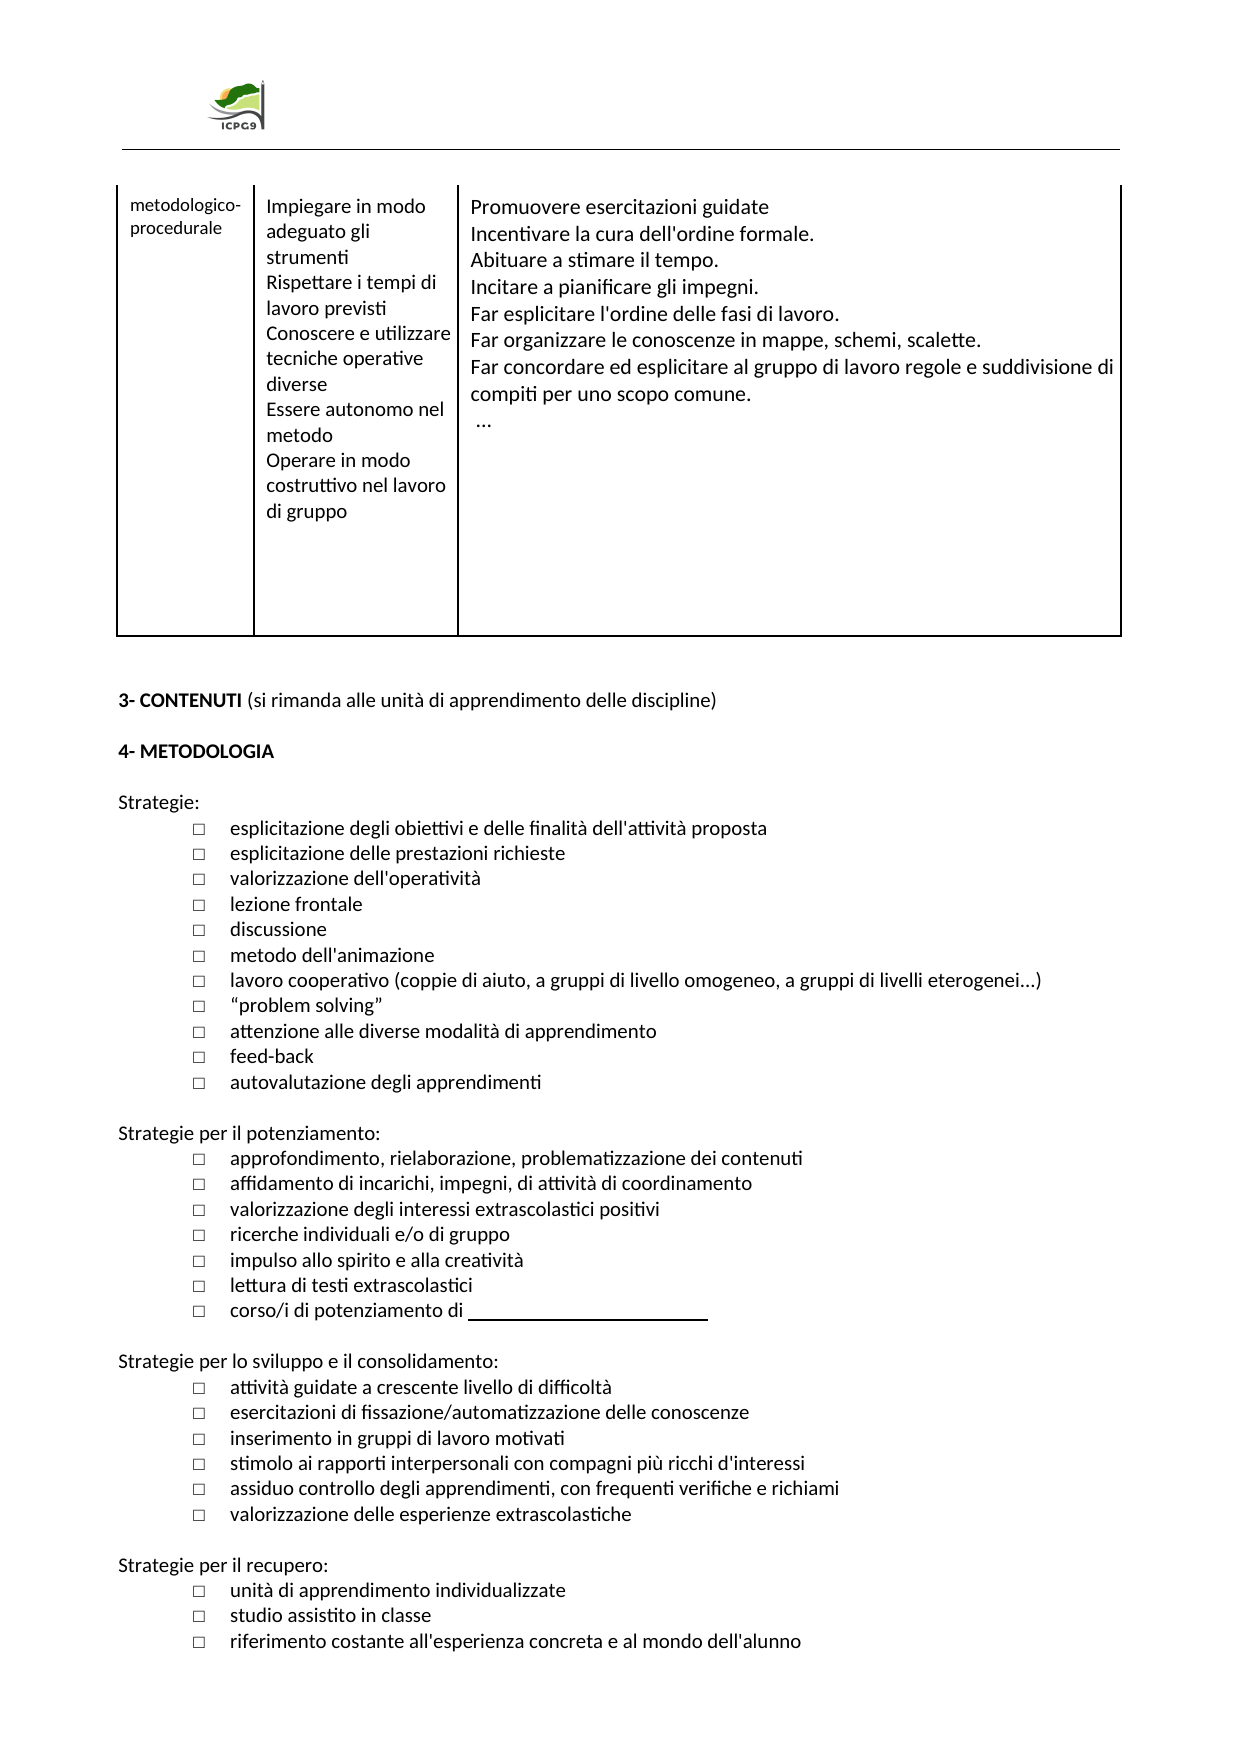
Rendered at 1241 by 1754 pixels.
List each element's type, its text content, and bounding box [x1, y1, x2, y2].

text □ attività guidate a crescente livello di difficoltà [193, 1374, 1122, 1399]
text □ esercitazioni di fissazione/automatizzazione delle conoscenze [193, 1399, 1122, 1425]
text □ unità di apprendimento individualizzate [193, 1577, 1122, 1603]
text □ “problem solving” [193, 993, 1122, 1018]
text Strategie per lo sviluppo e il consolidamento: [118, 1348, 1122, 1374]
text □ feed-back [193, 1043, 1122, 1069]
text Strategie: [118, 789, 1122, 815]
text □ attenzione alle diverse modalità di apprendimento [193, 1018, 1122, 1043]
text □ lezione frontale [193, 891, 1122, 916]
text □ riferimento costante all'esperienza concreta e al mondo dell'alunno [193, 1628, 1122, 1653]
text □ assiduo controllo degli apprendimenti, con frequenti verifiche e richiami [193, 1476, 1122, 1501]
text □ valorizzazione dell'operatività [193, 866, 1122, 891]
picture [206, 75, 265, 134]
text Strategie per il recupero: [118, 1552, 1122, 1577]
text □ ricerche individuali e/o di gruppo [193, 1221, 1122, 1247]
text □ valorizzazione degli interessi extrascolastici positivi [193, 1196, 1122, 1221]
text □ corso/i di potenziamento di [193, 1298, 1122, 1323]
text □ autovalutazione degli apprendimenti [193, 1069, 1122, 1094]
text □ esplicitazione degli obiettivi e delle finalità dell'attività proposta [193, 815, 1122, 840]
table_cell Impiegare in modo adeguato gli strumenti Rispettare i tempi di lavoro previsti Conoscere e utilizzare tecniche operative diverse Essere autonomo nel metodo Operare in modo costruttivo nel lavoro di gruppo [255, 185, 457, 596]
text □ stimolo ai rapporti interpersonali con compagni più ricchi d'interessi [193, 1450, 1122, 1476]
text □ discussione [193, 916, 1122, 942]
text 4- METODOLOGIA [118, 738, 1122, 764]
text □ lettura di testi extrascolastici [193, 1272, 1122, 1298]
table_cell [459, 596, 1120, 635]
text □ impulso allo spirito e alla creatività [193, 1247, 1122, 1272]
text □ approfondimento, rielaborazione, problematizzazione dei contenuti [193, 1145, 1122, 1171]
text □ esplicitazione delle prestazioni richieste [193, 840, 1122, 866]
text □ affidamento di incarichi, impegni, di attività di coordinamento [193, 1171, 1122, 1196]
text □ valorizzazione delle esperienze extrascolastiche [193, 1501, 1122, 1526]
text Strategie per il potenziamento: [118, 1120, 1122, 1145]
text □ studio assistito in classe [193, 1603, 1122, 1628]
table_cell Promuovere esercitazioni guidate Incentivare la cura dell'ordine formale. Abituare a stimare il tempo. Incitare a pianificare gli impegni. Far esplicitare l'ordine delle fasi di lavoro. Far organizzare le conoscenze in mappe, schemi, scalette. Far concordare ed esplicitare al gruppo di lavoro regole e suddivisione di compiti per uno scopo comune. ... [459, 185, 1120, 596]
text □ metodo dell'animazione [193, 942, 1122, 967]
table_cell metodologico-procedurale [118, 185, 253, 596]
text □ lavoro cooperativo (coppie di aiuto, a gruppi di livello omogeneo, a gruppi di livelli eterogenei...) [193, 967, 1122, 993]
table_cell [255, 596, 457, 635]
table_cell [118, 596, 253, 635]
text □ inserimento in gruppi di lavoro motivati [193, 1425, 1122, 1450]
text 3- CONTENUTI (si rimanda alle unità di apprendimento delle discipline) [118, 688, 1122, 713]
